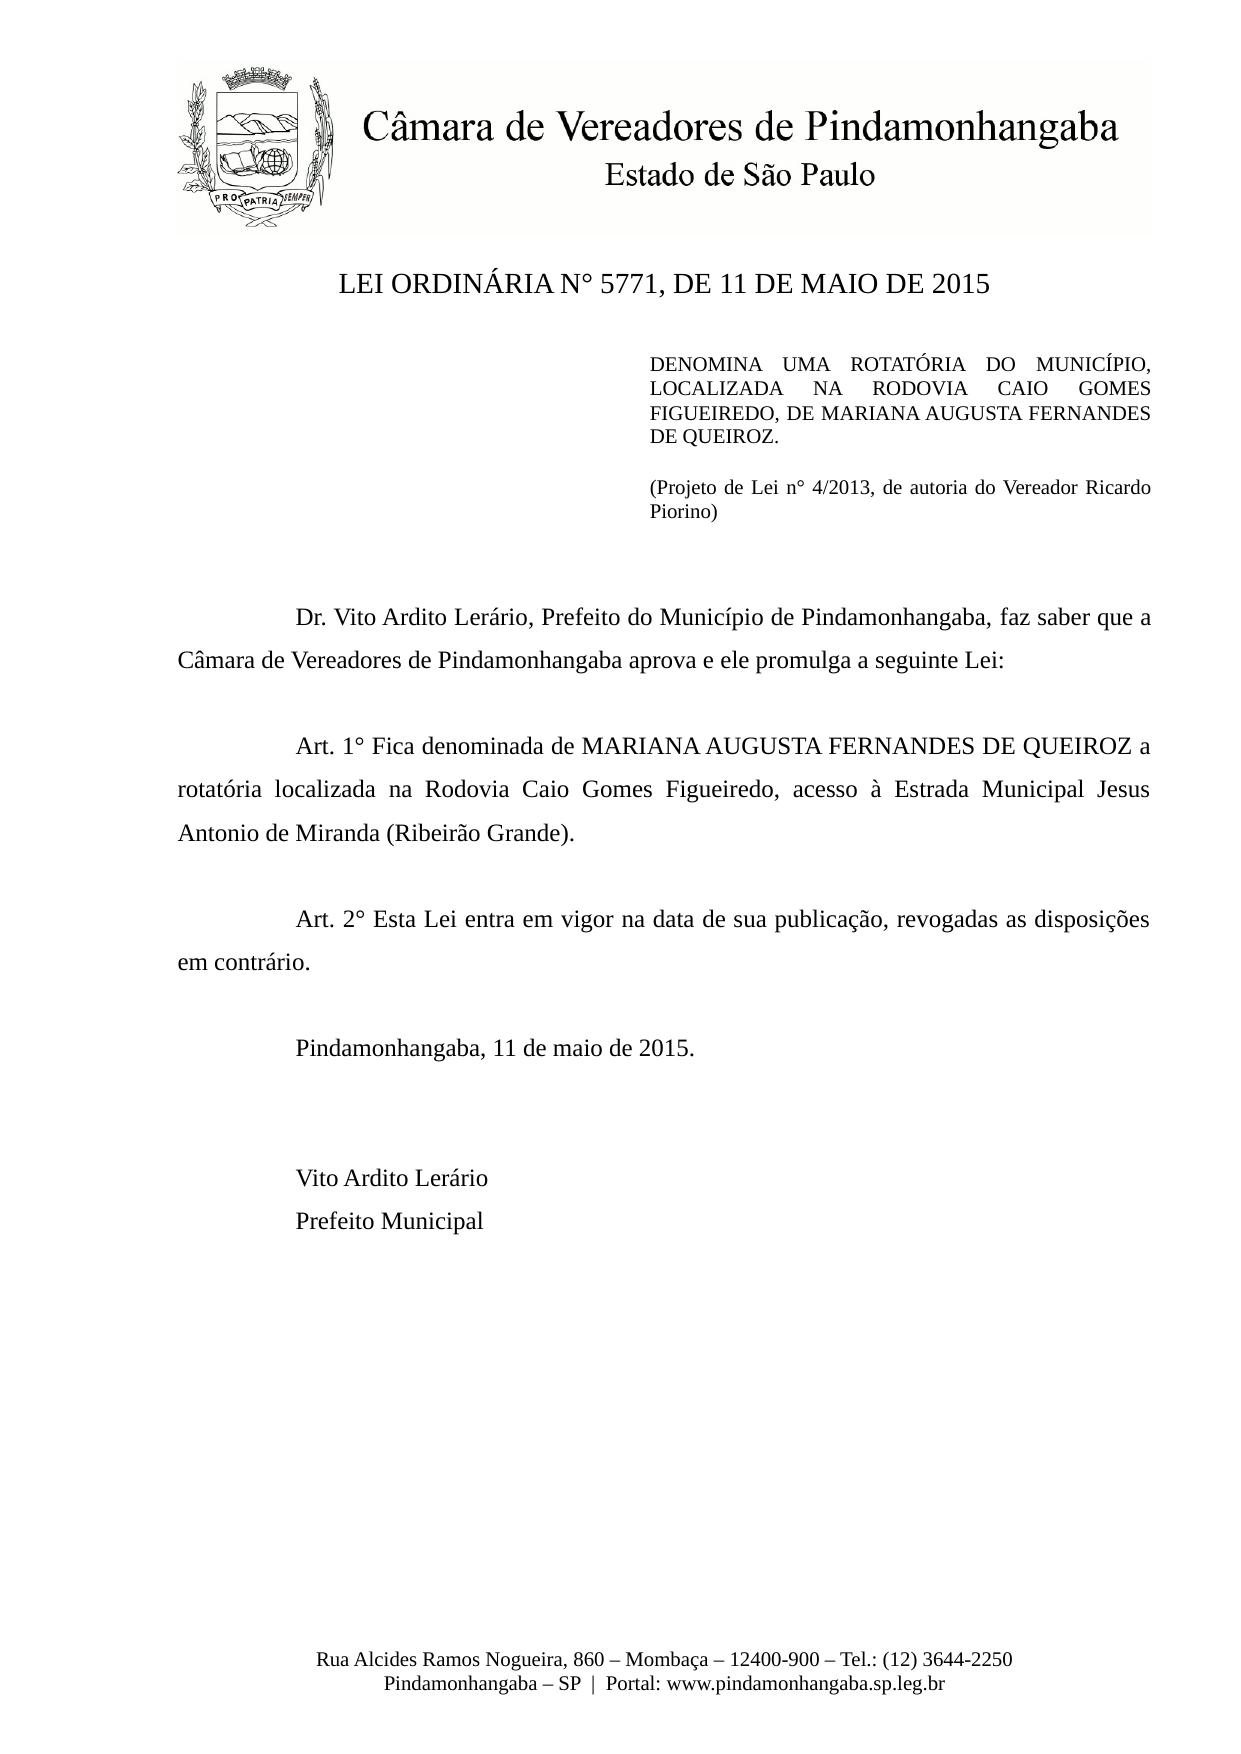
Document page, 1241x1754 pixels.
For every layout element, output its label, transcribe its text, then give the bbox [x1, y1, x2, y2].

text Pindamonhangaba, 11 de maio de 2015. [177, 1033, 1152, 1062]
text LEI ORDINÁRIA N° 5771, de 11 de maio de 2015 [177, 266, 1152, 299]
text Vito Ardito Lerário [177, 1163, 1152, 1191]
text Prefeito Municipal [177, 1206, 1152, 1234]
text (Projeto de Lei n° 4/2013, de autoria do Vereador Ricardo Piorino) [649, 475, 1152, 523]
text DENOMINA UMA ROTATÓRIA DO MUNICÍPIO, LOCALIZADA NA RODOVIA CAIO GOMES FIGUEIREDO, DE MARIANA AUGUSTA FERNANDES DE QUEIROZ. [649, 352, 1152, 448]
picture [177, 59, 1152, 236]
text Art. 1° Fica denominada de MARIANA AUGUSTA FERNANDES DE QUEIROZ a rotatória localizada na Rodovia Caio Gomes Figueiredo, acesso à Estrada Municipal Jesus Antonio de Miranda (Ribeirão Grande). [177, 731, 1152, 846]
text Art. 2° Esta Lei entra em vigor na data de sua publicação, revogadas as disposições em contrário. [177, 904, 1152, 976]
text Dr. Vito Ardito Lerário, Prefeito do Município de Pindamonhangaba, faz saber que a Câmara de Vereadores de Pindamonhangaba aprova e ele promulga a seguinte Lei: [177, 602, 1152, 674]
